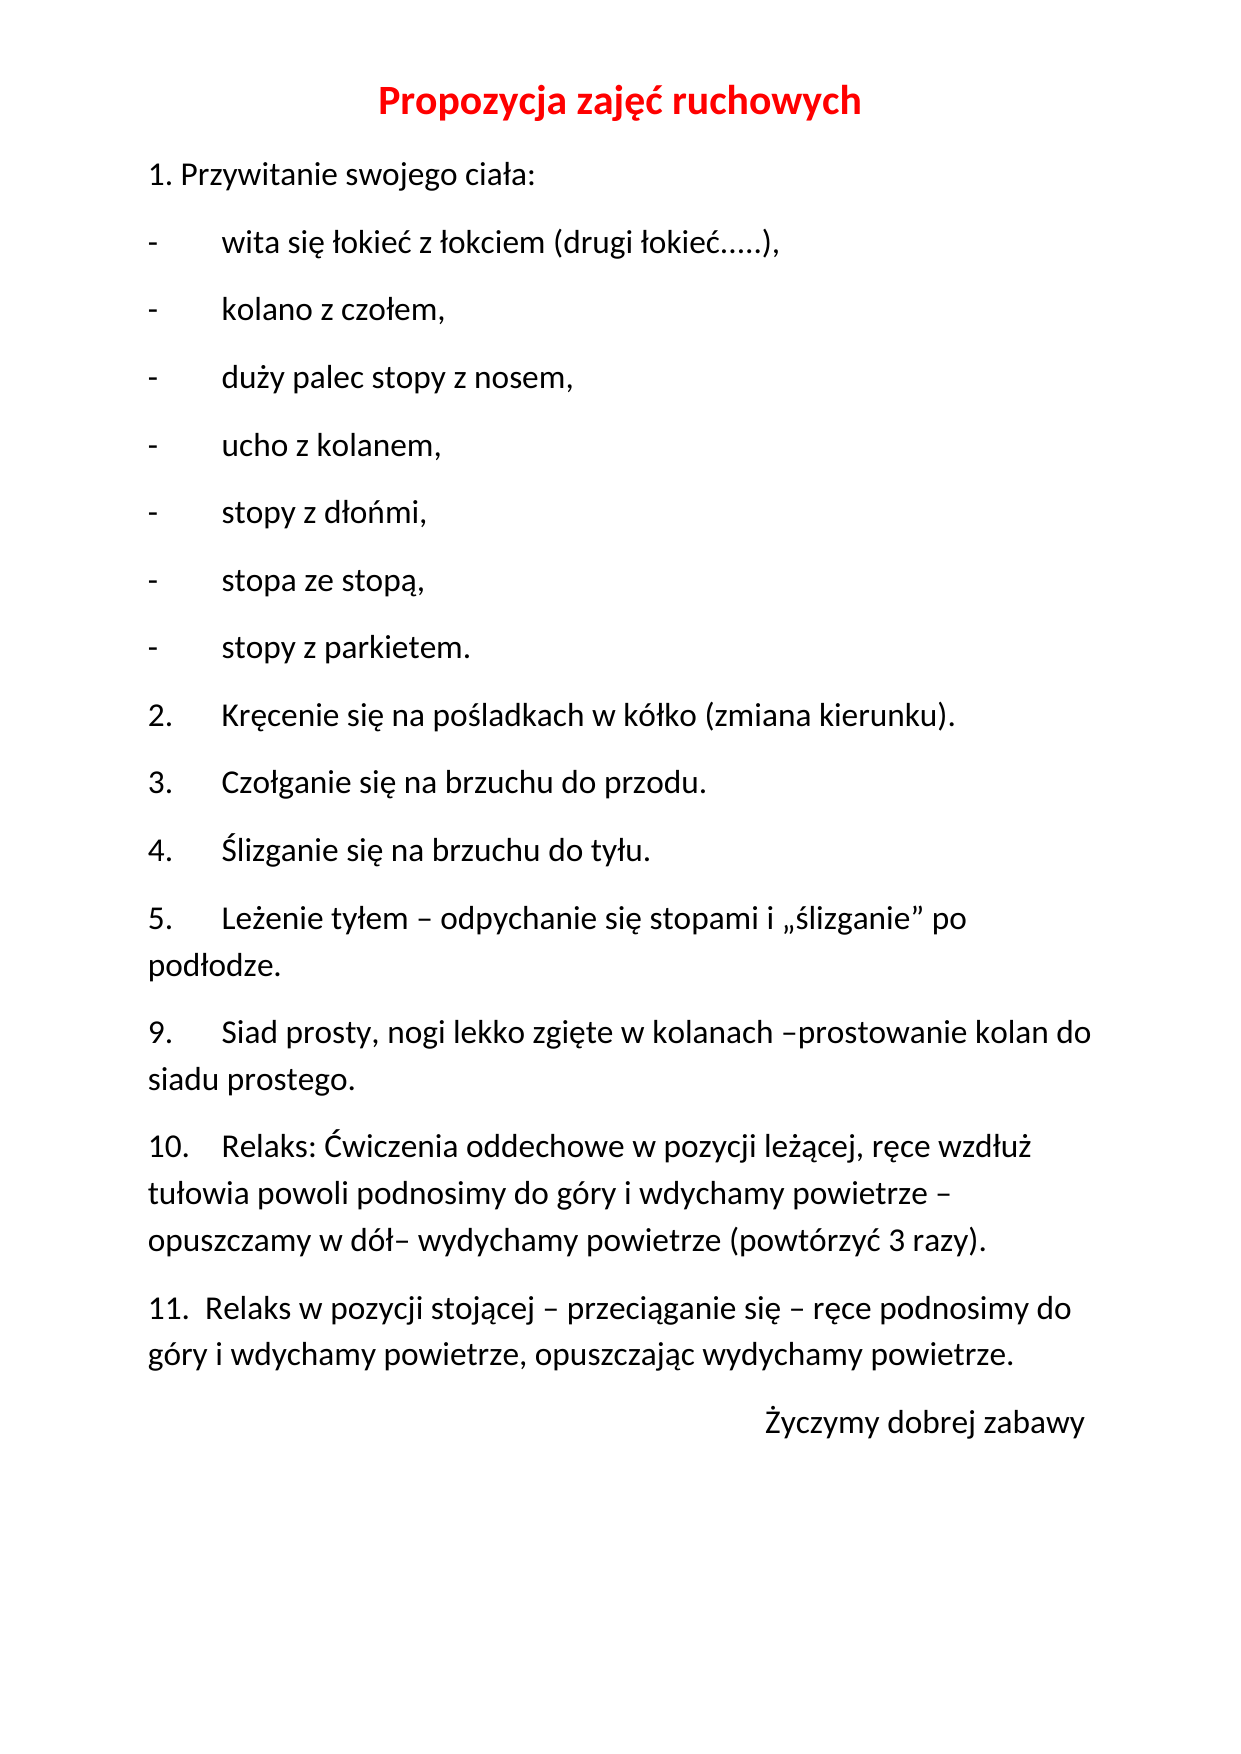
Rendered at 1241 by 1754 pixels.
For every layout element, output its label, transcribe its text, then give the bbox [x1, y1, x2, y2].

text Propozycja zajęć ruchowych [148, 74, 1093, 125]
text 4. Ślizganie się na brzuchu do tyłu. [148, 829, 1093, 870]
text 11. Relaks w pozycji stojącej – przeciąganie się – ręce podnosimy do góry i wdychamy powietrze, opuszczając wydychamy powietrze. [148, 1287, 1093, 1374]
text 5. Leżenie tyłem – odpychanie się stopami i „ślizganie” po podłodze. [148, 897, 1093, 984]
text 2. Kręcenie się na pośladkach w kółko (zmiana kierunku). [148, 694, 1093, 735]
text - stopy z dłońmi, [148, 491, 1093, 532]
text - stopa ze stopą, [148, 559, 1093, 599]
text 3. Czołganie się na brzuchu do przodu. [148, 762, 1093, 802]
text 10. Relaks: Ćwiczenia oddechowe w pozycji leżącej, ręce wzdłuż tułowia powoli podnosimy do góry i wdychamy powietrze – opuszczamy w dół– wydychamy powietrze (powtórzyć 3 razy). [148, 1126, 1093, 1260]
text - wita się łokieć z łokciem (drugi łokieć.....), [148, 221, 1093, 261]
text - duży palec stopy z nosem, [148, 356, 1093, 397]
text - stopy z parkietem. [148, 626, 1093, 667]
text 9. Siad prosty, nogi lekko zgięte w kolanach –prostowanie kolan do siadu prostego. [148, 1011, 1093, 1099]
text - ucho z kolanem, [148, 423, 1093, 464]
text 1. Przywitanie swojego ciała: [148, 153, 1093, 194]
text - kolano z czołem, [148, 288, 1093, 329]
text Życzymy dobrej zabawy [148, 1401, 1093, 1442]
